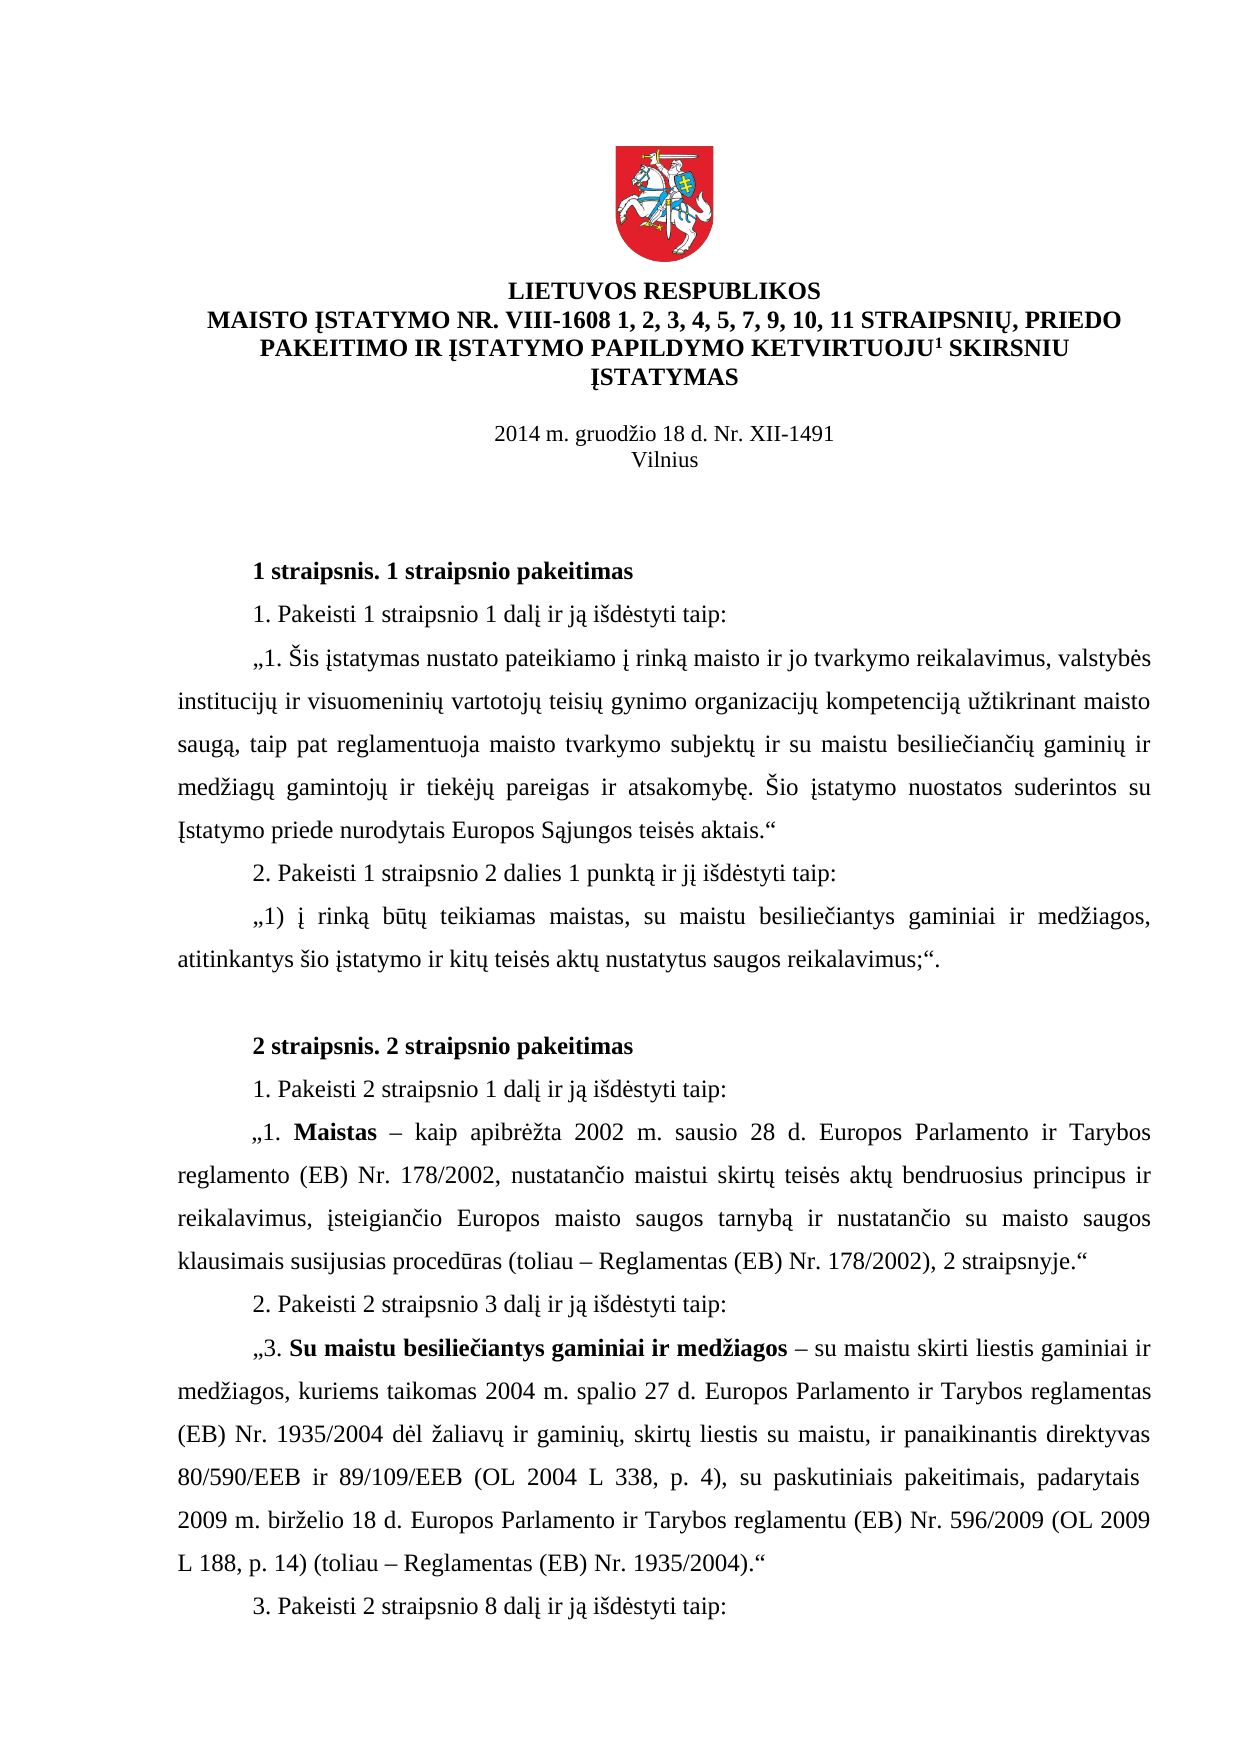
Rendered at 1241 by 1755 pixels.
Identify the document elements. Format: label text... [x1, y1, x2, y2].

text Vilnius [177, 446, 1152, 472]
text „1) į rinką būtų teikiamas maistas, su maistu besiliečiantys gaminiai ir medžiagos, atitinkantys šio įstatymo ir kitų teisės aktų nustatytus saugos reikalavimus;“. [177, 901, 1152, 973]
text LIETUVOS RESPUBLIKOS [177, 276, 1152, 305]
text 1. Pakeisti 2 straipsnio 1 dalį ir ją išdėstyti taip: [177, 1074, 1152, 1103]
text „1. Maistas – kaip apibrėžta 2002 m. sausio 28 d. Europos Parlamento ir Tarybos reglamento (EB) Nr. 178/2002, nustatančio maistui skirtų teisės aktų bendruosius principus ir reikalavimus, įsteigiančio Europos maisto saugos tarnybą ir nustatančio su maisto saugos klausimais susijusias procedūras (toliau – Reglamentas (EB) Nr. 178/2002), 2 straipsnyje.“ [177, 1117, 1152, 1275]
text 1. Pakeisti 1 straipsnio 1 dalį ir ją išdėstyti taip: [177, 599, 1152, 628]
text „3. Su maistu besiliečiantys gaminiai ir medžiagos – su maistu skirti liestis gaminiai ir medžiagos, kuriems taikomas 2004 m. spalio 27 d. Europos Parlamento ir Tarybos reglamentas (EB) Nr. 1935/2004 dėl žaliavų ir gaminių, skirtų liestis su maistu, ir panaikinantis direktyvas 80/590/EEB ir 89/109/EEB (OL 2004 L 338, p. 4), su paskutiniais pakeitimais, padarytais 2009 m. birželio 18 d. Europos Parlamento ir Tarybos reglamentu (EB) Nr. 596/2009 (OL 2009 L 188, p. 14) (toliau – Reglamentas (EB) Nr. 1935/2004).“ [177, 1333, 1152, 1577]
text MAISTO ĮSTATYMO NR. VIII-1608 1, 2, 3, 4, 5, 7, 9, 10, 11 STRAIPSNIŲ, PRIEDO PAKEITIMO IR ĮSTATYMO PAPILDYMO KETVIRTUOJU1 SKIRSNIU [177, 305, 1152, 362]
text 3. Pakeisti 2 straipsnio 8 dalį ir ją išdėstyti taip: [177, 1591, 1152, 1620]
text 2. Pakeisti 2 straipsnio 3 dalį ir ją išdėstyti taip: [177, 1289, 1152, 1318]
text „1. Šis įstatymas nustato pateikiamo į rinką maisto ir jo tvarkymo reikalavimus, valstybės institucijų ir visuomeninių vartotojų teisių gynimo organizacijų kompetenciją užtikrinant maisto saugą, taip pat reglamentuoja maisto tvarkymo subjektų ir su maistu besiliečiančių gaminių ir medžiagų gamintojų ir tiekėjų pareigas ir atsakomybę. Šio įstatymo nuostatos suderintos su Įstatymo priede nurodytais Europos Sąjungos teisės aktais.“ [177, 643, 1152, 844]
text 1 straipsnis. 1 straipsnio pakeitimas [177, 556, 1152, 585]
text 2 straipsnis. 2 straipsnio pakeitimas [177, 1031, 1152, 1059]
text ĮSTATYMAS [177, 362, 1152, 391]
text 2. Pakeisti 1 straipsnio 2 dalies 1 punktą ir jį išdėstyti taip: [177, 858, 1152, 887]
text 2014 m. gruodžio 18 d. Nr. XII-1491 [177, 420, 1152, 446]
